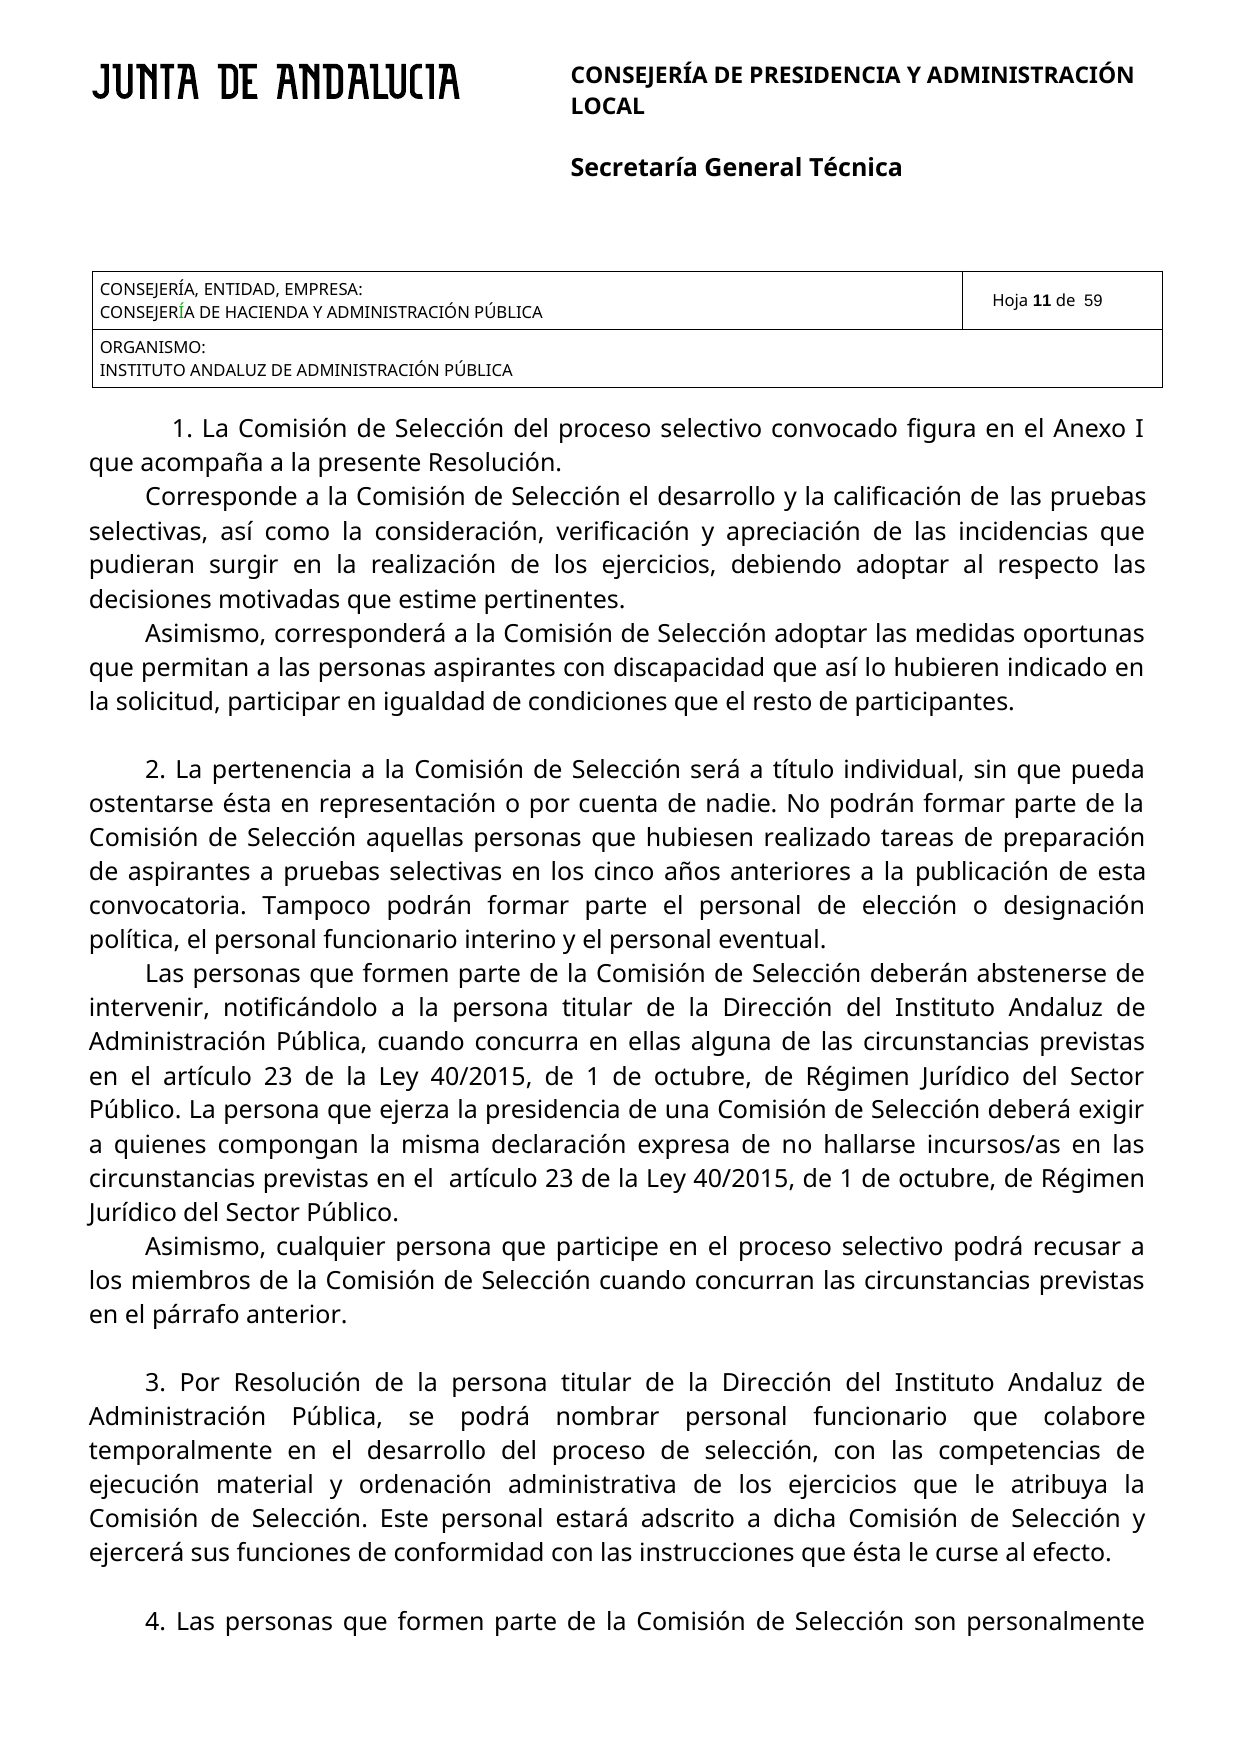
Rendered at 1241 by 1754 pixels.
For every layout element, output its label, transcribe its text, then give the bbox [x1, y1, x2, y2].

text 1. La Comisión de Selección del proceso selectivo convocado figura en el Anexo I que acompaña a la presente Resolución. [89, 411, 1147, 479]
text 4. Las personas que formen parte de la Comisión de Selección son personalmente [89, 1603, 1147, 1637]
text 2. La pertenencia a la Comisión de Selección será a título individual, sin que pueda ostentarse ésta en representación o por cuenta de nadie. No podrán formar parte de la Comisión de Selección aquellas personas que hubiesen realizado tareas de preparación de aspirantes a pruebas selectivas en los cinco años anteriores a la publicación de esta convocatoria. Tampoco podrán formar parte el personal de elección o designación política, el personal funcionario interino y el personal eventual. [89, 752, 1147, 956]
text Corresponde a la Comisión de Selección el desarrollo y la calificación de las pruebas selectivas, así como la consideración, verificación y apreciación de las incidencias que pudieran surgir en la realización de los ejercicios, debiendo adoptar al respecto las decisiones motivadas que estime pertinentes. [89, 479, 1147, 615]
text 3. Por Resolución de la persona titular de la Dirección del Instituto Andaluz de Administración Pública, se podrá nombrar personal funcionario que colabore temporalmente en el desarrollo del proceso de selección, con las competencias de ejecución material y ordenación administrativa de los ejercicios que le atribuya la Comisión de Selección. Este personal estará adscrito a dicha Comisión de Selección y ejercerá sus funciones de conformidad con las instrucciones que ésta le curse al efecto. [89, 1365, 1147, 1569]
text Las personas que formen parte de la Comisión de Selección deberán abstenerse de intervenir, notificándolo a la persona titular de la Dirección del Instituto Andaluz de Administración Pública, cuando concurra en ellas alguna de las circunstancias previstas en el artículo 23 de la Ley 40/2015, de 1 de octubre, de Régimen Jurídico del Sector Público. La persona que ejerza la presidencia de una Comisión de Selección deberá exigir a quienes compongan la misma declaración expresa de no hallarse incursos/as en las circunstancias previstas en el artículo 23 de la Ley 40/2015, de 1 de octubre, de Régimen Jurídico del Sector Público. [89, 956, 1147, 1228]
text Asimismo, corresponderá a la Comisión de Selección adoptar las medidas oportunas que permitan a las personas aspirantes con discapacidad que así lo hubieren indicado en la solicitud, participar en igualdad de condiciones que el resto de participantes. [89, 615, 1147, 717]
text Asimismo, cualquier persona que participe en el proceso selectivo podrá recusar a los miembros de la Comisión de Selección cuando concurran las circunstancias previstas en el párrafo anterior. [89, 1228, 1147, 1331]
